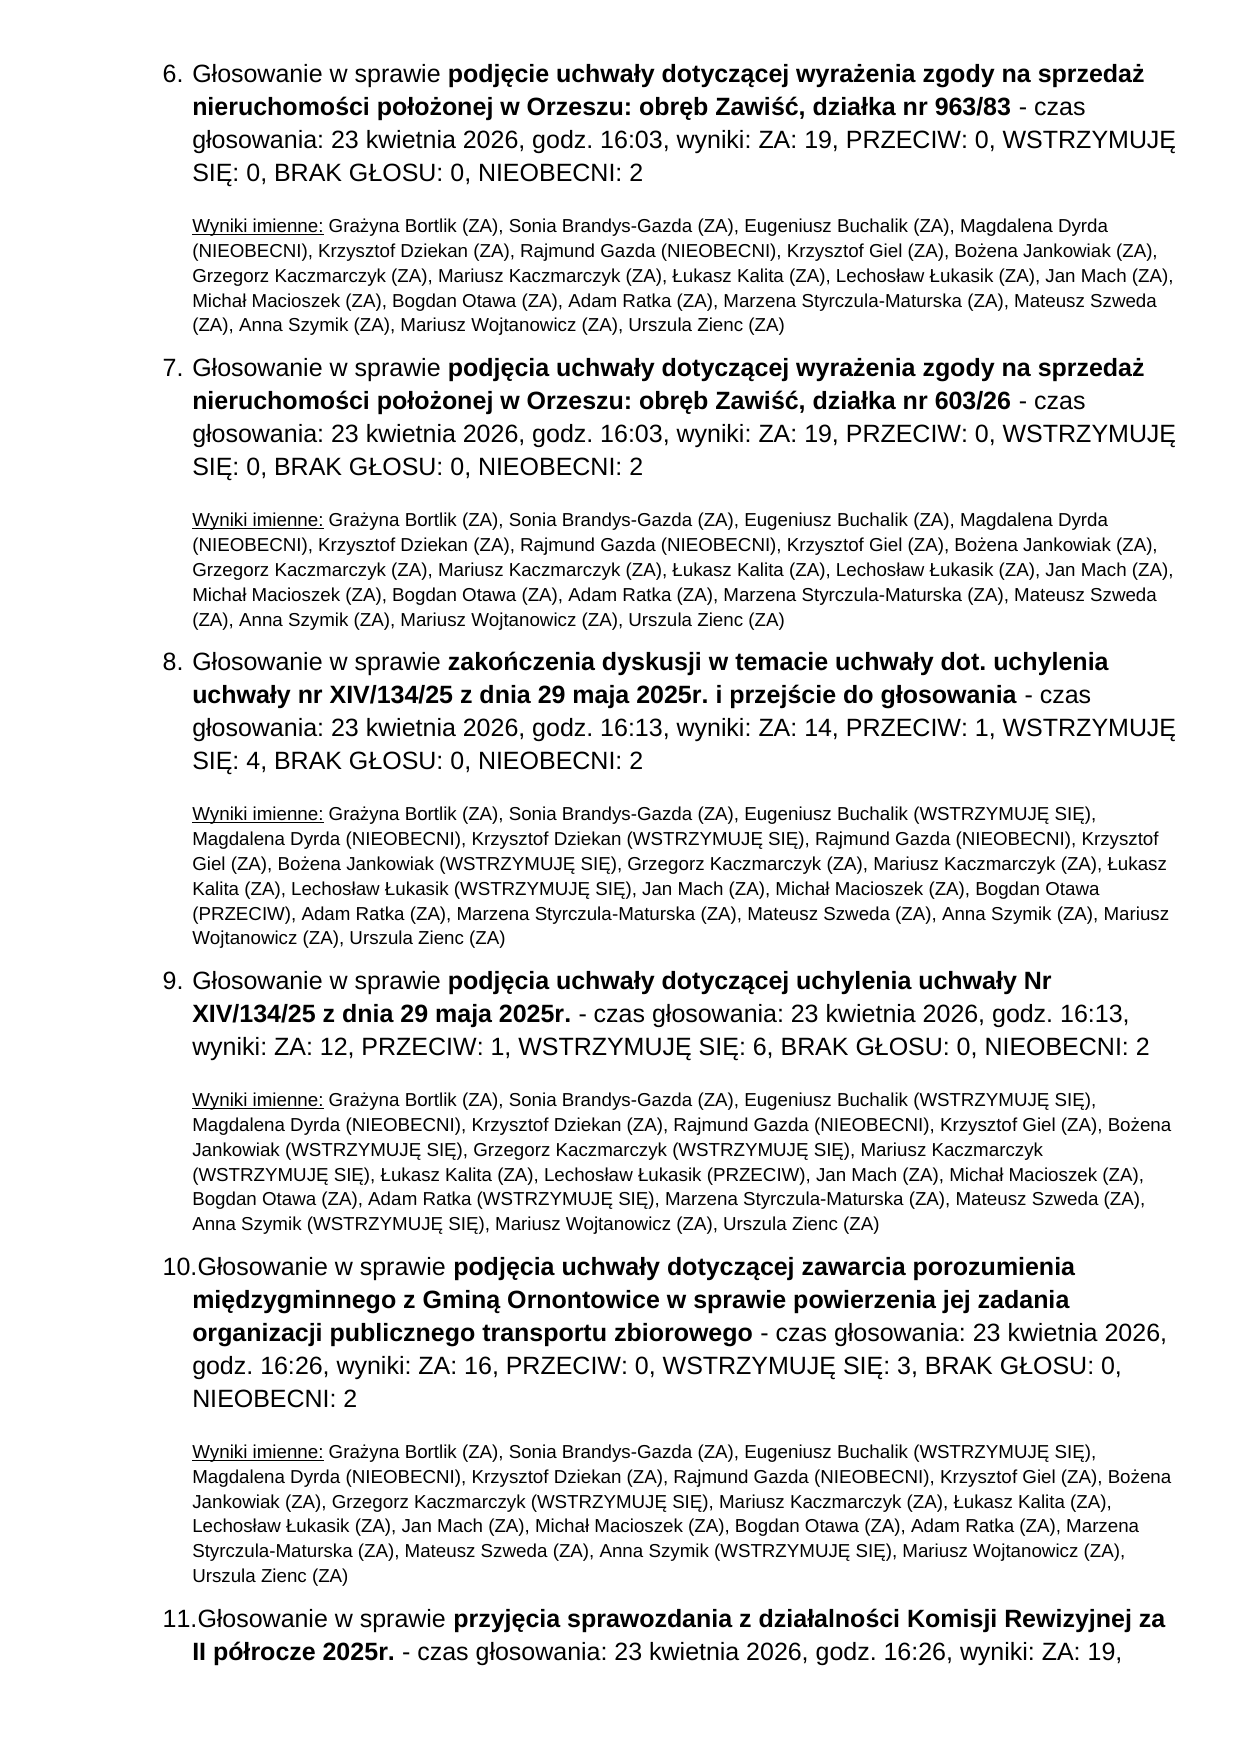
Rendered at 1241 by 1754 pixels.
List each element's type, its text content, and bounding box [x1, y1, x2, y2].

list Głosowanie w sprawie zakończenia dyskusji w temacie uchwały dot. uchylenia uchwały nr XIV/134/25 z dnia 29 maja 2025r. i przejście do głosowania - czas głosowania: 23 kwietnia 2026, godz. 16:13, wyniki: ZA: 14, PRZECIW: 1, WSTRZYMUJĘ SIĘ: 4, BRAK GŁOSU: 0, NIEOBECNI: 2 [162, 647, 1181, 775]
list Wyniki imienne: Grażyna Bortlik (ZA), Sonia Brandys-Gazda (ZA), Eugeniusz Buchalik (ZA), Magdalena Dyrda (NIEOBECNI), Krzysztof Dziekan (ZA), Rajmund Gazda (NIEOBECNI), Krzysztof Giel (ZA), Bożena Jankowiak (ZA), Grzegorz Kaczmarczyk (ZA), Mariusz Kaczmarczyk (ZA), Łukasz Kalita (ZA), Lechosław Łukasik (ZA), Jan Mach (ZA), Michał Macioszek (ZA), Bogdan Otawa (ZA), Adam Ratka (ZA), Marzena Styrczula-Maturska (ZA), Mateusz Szweda (ZA), Anna Szymik (ZA), Mariusz Wojtanowicz (ZA), Urszula Zienc (ZA) [162, 215, 1181, 336]
list Głosowanie w sprawie podjęcia uchwały dotyczącej uchylenia uchwały Nr XIV/134/25 z dnia 29 maja 2025r. - czas głosowania: 23 kwietnia 2026, godz. 16:13, wyniki: ZA: 12, PRZECIW: 1, WSTRZYMUJĘ SIĘ: 6, BRAK GŁOSU: 0, NIEOBECNI: 2 [162, 966, 1181, 1061]
list Wyniki imienne: Grażyna Bortlik (ZA), Sonia Brandys-Gazda (ZA), Eugeniusz Buchalik (WSTRZYMUJĘ SIĘ), Magdalena Dyrda (NIEOBECNI), Krzysztof Dziekan (ZA), Rajmund Gazda (NIEOBECNI), Krzysztof Giel (ZA), Bożena Jankowiak (WSTRZYMUJĘ SIĘ), Grzegorz Kaczmarczyk (WSTRZYMUJĘ SIĘ), Mariusz Kaczmarczyk (WSTRZYMUJĘ SIĘ), Łukasz Kalita (ZA), Lechosław Łukasik (PRZECIW), Jan Mach (ZA), Michał Macioszek (ZA), Bogdan Otawa (ZA), Adam Ratka (WSTRZYMUJĘ SIĘ), Marzena Styrczula-Maturska (ZA), Mateusz Szweda (ZA), Anna Szymik (WSTRZYMUJĘ SIĘ), Mariusz Wojtanowicz (ZA), Urszula Zienc (ZA) [162, 1089, 1181, 1234]
list Głosowanie w sprawie podjęcia uchwały dotyczącej wyrażenia zgody na sprzedaż nieruchomości położonej w Orzeszu: obręb Zawiść, działka nr 603/26 - czas głosowania: 23 kwietnia 2026, godz. 16:03, wyniki: ZA: 19, PRZECIW: 0, WSTRZYMUJĘ SIĘ: 0, BRAK GŁOSU: 0, NIEOBECNI: 2 [162, 353, 1181, 481]
list Głosowanie w sprawie przyjęcia sprawozdania z działalności Komisji Rewizyjnej za II półrocze 2025r. - czas głosowania: 23 kwietnia 2026, godz. 16:26, wyniki: ZA: 19, [162, 1604, 1181, 1666]
list Głosowanie w sprawie podjęcie uchwały dotyczącej wyrażenia zgody na sprzedaż nieruchomości położonej w Orzeszu: obręb Zawiść, działka nr 963/83 - czas głosowania: 23 kwietnia 2026, godz. 16:03, wyniki: ZA: 19, PRZECIW: 0, WSTRZYMUJĘ SIĘ: 0, BRAK GŁOSU: 0, NIEOBECNI: 2 [162, 59, 1181, 187]
list Wyniki imienne: Grażyna Bortlik (ZA), Sonia Brandys-Gazda (ZA), Eugeniusz Buchalik (WSTRZYMUJĘ SIĘ), Magdalena Dyrda (NIEOBECNI), Krzysztof Dziekan (ZA), Rajmund Gazda (NIEOBECNI), Krzysztof Giel (ZA), Bożena Jankowiak (ZA), Grzegorz Kaczmarczyk (WSTRZYMUJĘ SIĘ), Mariusz Kaczmarczyk (ZA), Łukasz Kalita (ZA), Lechosław Łukasik (ZA), Jan Mach (ZA), Michał Macioszek (ZA), Bogdan Otawa (ZA), Adam Ratka (ZA), Marzena Styrczula-Maturska (ZA), Mateusz Szweda (ZA), Anna Szymik (WSTRZYMUJĘ SIĘ), Mariusz Wojtanowicz (ZA), Urszula Zienc (ZA) [162, 1441, 1181, 1586]
list Wyniki imienne: Grażyna Bortlik (ZA), Sonia Brandys-Gazda (ZA), Eugeniusz Buchalik (WSTRZYMUJĘ SIĘ), Magdalena Dyrda (NIEOBECNI), Krzysztof Dziekan (WSTRZYMUJĘ SIĘ), Rajmund Gazda (NIEOBECNI), Krzysztof Giel (ZA), Bożena Jankowiak (WSTRZYMUJĘ SIĘ), Grzegorz Kaczmarczyk (ZA), Mariusz Kaczmarczyk (ZA), Łukasz Kalita (ZA), Lechosław Łukasik (WSTRZYMUJĘ SIĘ), Jan Mach (ZA), Michał Macioszek (ZA), Bogdan Otawa (PRZECIW), Adam Ratka (ZA), Marzena Styrczula-Maturska (ZA), Mateusz Szweda (ZA), Anna Szymik (ZA), Mariusz Wojtanowicz (ZA), Urszula Zienc (ZA) [162, 803, 1181, 949]
list Wyniki imienne: Grażyna Bortlik (ZA), Sonia Brandys-Gazda (ZA), Eugeniusz Buchalik (ZA), Magdalena Dyrda (NIEOBECNI), Krzysztof Dziekan (ZA), Rajmund Gazda (NIEOBECNI), Krzysztof Giel (ZA), Bożena Jankowiak (ZA), Grzegorz Kaczmarczyk (ZA), Mariusz Kaczmarczyk (ZA), Łukasz Kalita (ZA), Lechosław Łukasik (ZA), Jan Mach (ZA), Michał Macioszek (ZA), Bogdan Otawa (ZA), Adam Ratka (ZA), Marzena Styrczula-Maturska (ZA), Mateusz Szweda (ZA), Anna Szymik (ZA), Mariusz Wojtanowicz (ZA), Urszula Zienc (ZA) [162, 509, 1181, 630]
list Głosowanie w sprawie podjęcia uchwały dotyczącej zawarcia porozumienia międzygminnego z Gminą Ornontowice w sprawie powierzenia jej zadania organizacji publicznego transportu zbiorowego - czas głosowania: 23 kwietnia 2026, godz. 16:26, wyniki: ZA: 16, PRZECIW: 0, WSTRZYMUJĘ SIĘ: 3, BRAK GŁOSU: 0, NIEOBECNI: 2 [162, 1252, 1181, 1413]
